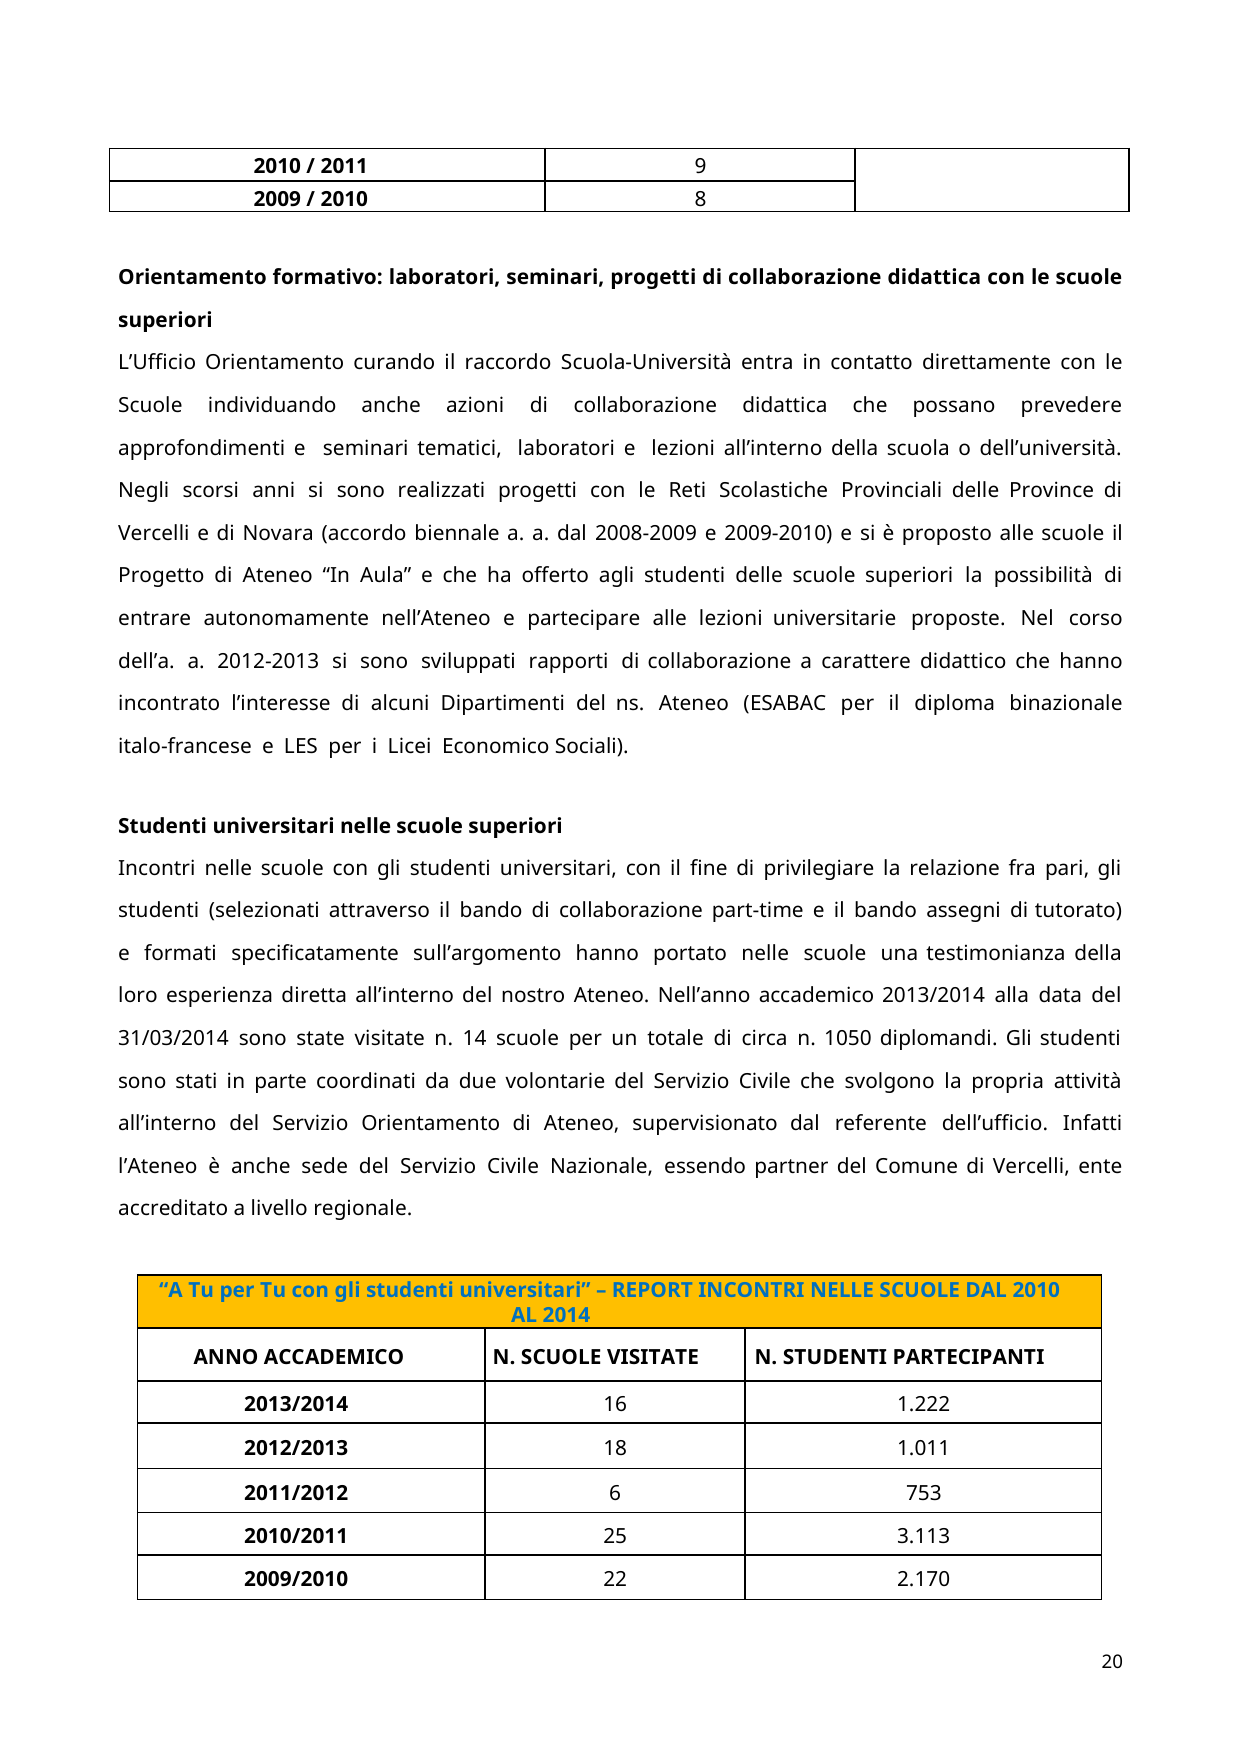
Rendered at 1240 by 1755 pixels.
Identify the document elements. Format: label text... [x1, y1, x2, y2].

table_cell 22 [486, 1556, 744, 1598]
table_header 2010 / 2011 [110, 149, 544, 180]
subtitle Orientamento formativo: laboratori, seminari, progetti di collaborazione didattica con le scuole superiori [118, 262, 1122, 333]
table_cell 18 [486, 1424, 744, 1467]
table_header [856, 149, 1128, 211]
text L’Ufficio Orientamento curando il raccordo Scuola-Università entra in contatto direttamente con le Scuole individuando anche azioni di collaborazione didattica che possano prevedere approfondimenti e seminari tematici, laboratori e lezioni all’interno della scuola o dell’università. Negli scorsi anni si sono realizzati progetti con le Reti Scolastiche Provinciali delle Province di Vercelli e di Novara (accordo biennale a. a. dal 2008-2009 e 2009-2010) e si è proposto alle scuole il Progetto di Ateneo “In Aula” e che ha offerto agli studenti delle scuole superiori la possibilità di entrare autonomamente nell’Ateneo e partecipare alle lezioni universitarie proposte. Nel corso dell’a. a. 2012-2013 si sono sviluppati rapporti di collaborazione a carattere didattico che hanno incontrato l’interesse di alcuni Dipartimenti del ns. Ateneo (ESABAC per il diploma binazionale italo-francese e LES per i Licei Economico Sociali). [118, 347, 1122, 759]
table_cell 2013/2014 [138, 1382, 484, 1422]
subtitle Studenti universitari nelle scuole superiori [118, 812, 617, 840]
table_cell 2009/2010 [138, 1556, 484, 1598]
table_header “A Tu per Tu con gli studenti universitari” – REPORT INCONTRI NELLE SCUOLE DAL 2010 AL 2014 [138, 1276, 1101, 1327]
text Incontri nelle scuole con gli studenti universitari, con il fine di privilegiare la relazione fra pari, gli studenti (selezionati attraverso il bando di collaborazione part-time e il bando assegni di tutorato) e formati specificatamente sull’argomento hanno portato nelle scuole una testimonianza della loro esperienza diretta all’interno del nostro Ateneo. Nell’anno accademico 2013/2014 alla data del 31/03/2014 sono state visitate n. 14 scuole per un totale di circa n. 1050 diplomandi. Gli studenti sono stati in parte coordinati da due volontarie del Servizio Civile che svolgono la propria attività all’interno del Servizio Orientamento di Ateneo, supervisionato dal referente dell’ufficio. Infatti l’Ateneo è anche sede del Servizio Civile Nazionale, essendo partner del Comune di Vercelli, ente accreditato a livello regionale. [118, 853, 1122, 1222]
table_cell 2010/2011 [138, 1513, 484, 1554]
table_cell 16 [486, 1382, 744, 1422]
table_cell 2011/2012 [138, 1469, 484, 1512]
table_cell 2012/2013 [138, 1424, 484, 1467]
table_header 9 [546, 149, 854, 180]
table_cell 6 [486, 1469, 744, 1512]
table_cell 753 [746, 1469, 1101, 1512]
table_cell 2009 / 2010 [110, 182, 544, 211]
table_cell 3.113 [746, 1513, 1101, 1554]
table_cell 8 [546, 182, 854, 211]
table_cell 25 [486, 1513, 744, 1554]
table_cell 2.170 [746, 1556, 1101, 1598]
table_cell 1.222 [746, 1382, 1101, 1422]
table_cell ANNO ACCADEMICO [138, 1329, 484, 1380]
table_cell N. SCUOLE VISITATE [486, 1329, 744, 1380]
table_cell N. STUDENTI PARTECIPANTI [746, 1329, 1101, 1380]
table_cell 1.011 [746, 1424, 1101, 1467]
